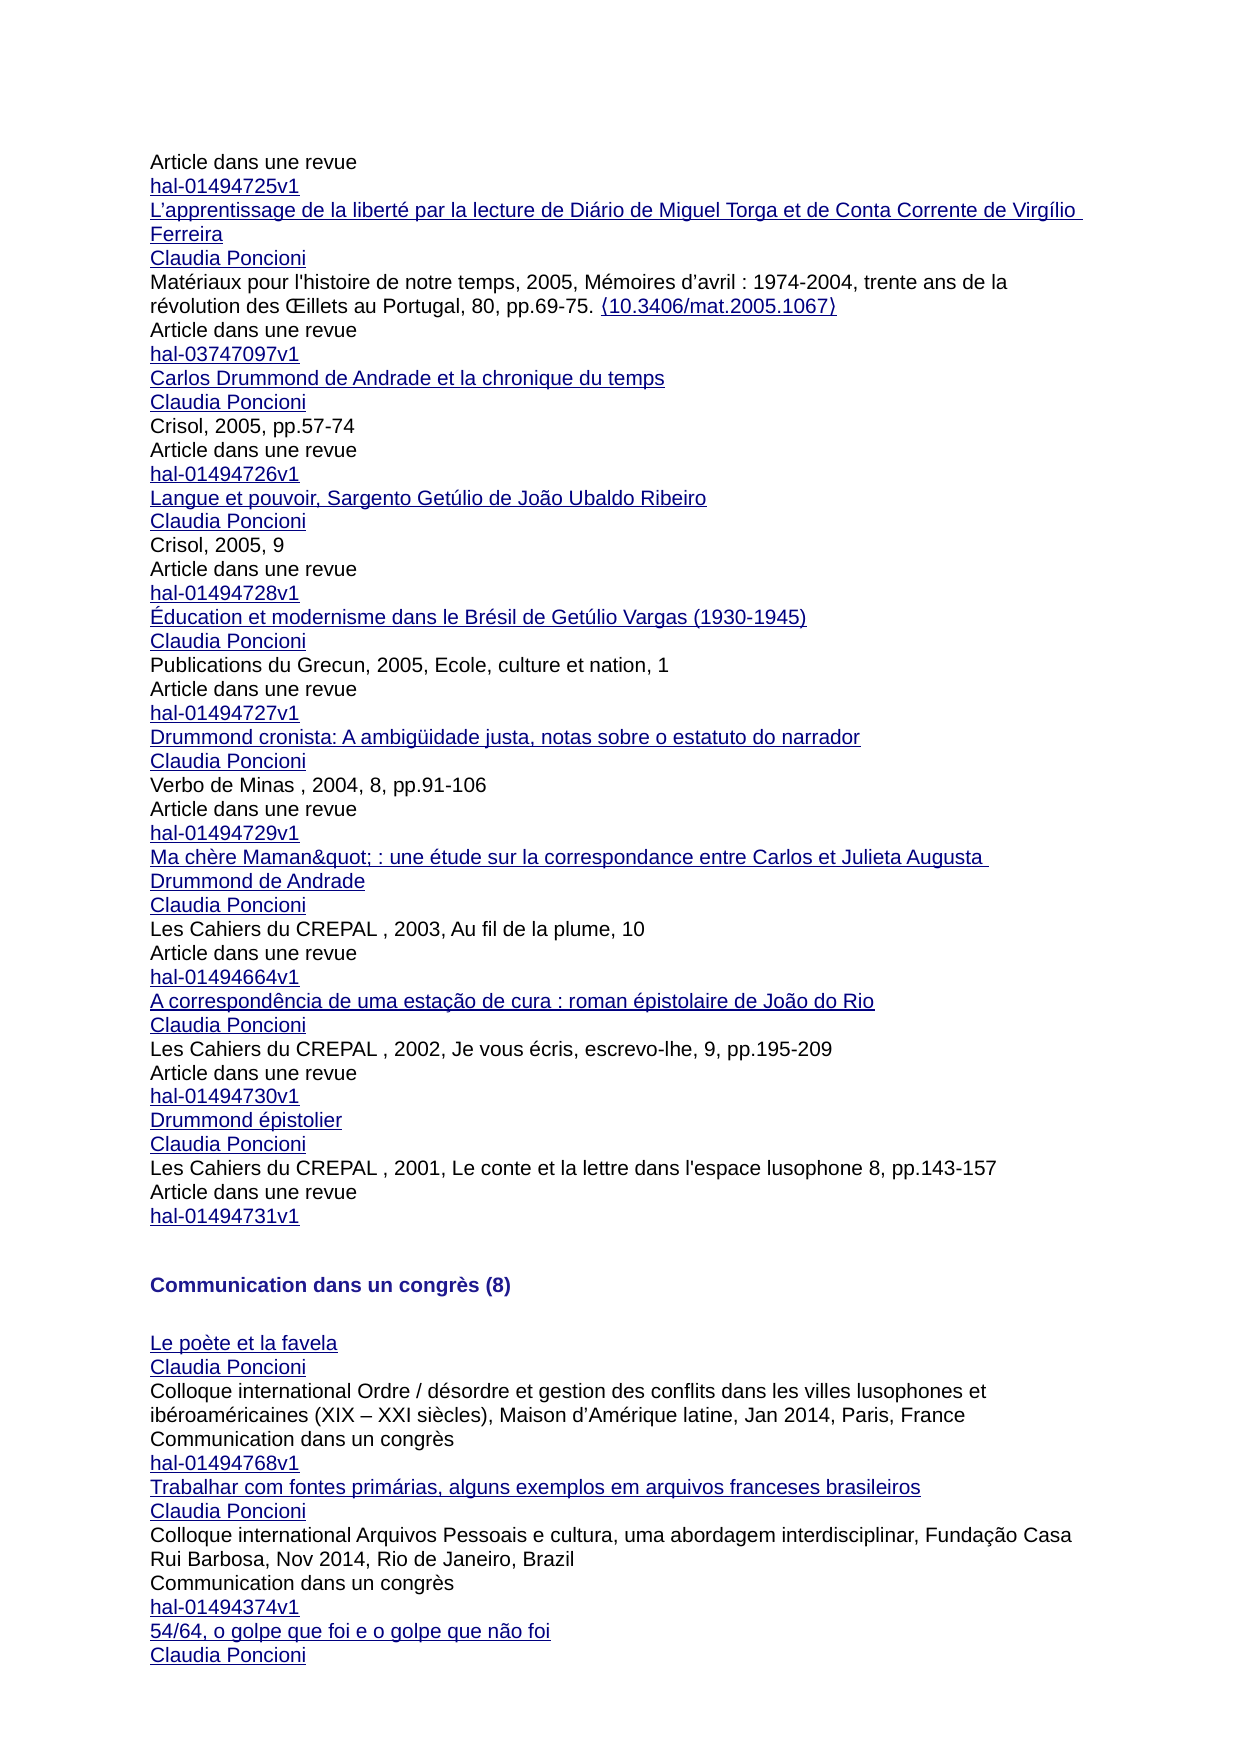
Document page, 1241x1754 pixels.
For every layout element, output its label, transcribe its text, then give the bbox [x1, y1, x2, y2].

table_cell A correspondência de uma estação de cura : roman épistolaire de João do Rio Claudia Poncioni Les Cahiers du CREPAL , 2002, Je vous écris, escrevo-lhe, 9, pp.195-209 Article dans une revue hal-01494730v1 [150, 989, 1090, 1108]
table_cell Langue et pouvoir, Sargento Getúlio de João Ubaldo Ribeiro Claudia Poncioni Crisol, 2005, 9 Article dans une revue hal-01494728v1 [150, 485, 1090, 605]
table_cell Drummond épistolier Claudia Poncioni Les Cahiers du CREPAL , 2001, Le conte et la lettre dans l'espace lusophone 8, pp.143-157 Article dans une revue hal-01494731v1 [150, 1108, 1090, 1228]
table_cell Trabalhar com fontes primárias, alguns exemplos em arquivos franceses brasileiros Claudia Poncioni Colloque international Arquivos Pessoais e cultura, uma abordagem interdisciplinar, Fundação Casa Rui Barbosa, Nov 2014, Rio de Janeiro, Brazil Communication dans un congrès hal-01494374v1 [150, 1475, 1090, 1619]
table_cell 54/64, o golpe que foi e o golpe que não foi Claudia Poncioni [150, 1619, 1090, 1667]
table_cell Ma chère Maman&quot; : une étude sur la correspondance entre Carlos et Julieta Augusta Drummond de Andrade Claudia Poncioni Les Cahiers du CREPAL , 2003, Au fil de la plume, 10 Article dans une revue hal-01494664v1 [150, 845, 1090, 988]
table_cell Éducation et modernisme dans le Brésil de Getúlio Vargas (1930-1945) Claudia Poncioni Publications du Grecun, 2005, Ecole, culture et nation, 1 Article dans une revue hal-01494727v1 [150, 605, 1090, 725]
table_cell Article dans une revue hal-01494725v1 [150, 150, 1090, 198]
table_header Le poète et la favela Claudia Poncioni Colloque international Ordre / désordre et gestion des conflits dans les villes lusophones et ibéroaméricaines (XIX – XXI siècles), Maison d’Amérique latine, Jan 2014, Paris, France Communication dans un congrès hal-01494768v1 [150, 1331, 1090, 1475]
subtitle Communication dans un congrès (8) [150, 1273, 1090, 1297]
table_cell L’apprentissage de la liberté par la lecture de Diário de Miguel Torga et de Conta Corrente de Virgílio Ferreira Claudia Poncioni Matériaux pour l'histoire de notre temps, 2005, Mémoires d’avril : 1974-2004, trente ans de la révolution des Œillets au Portugal, 80, pp.69-75. ⟨10.3406/mat.2005.1067⟩ Article dans une revue hal-03747097v1 [150, 198, 1090, 366]
table_cell Carlos Drummond de Andrade et la chronique du temps Claudia Poncioni Crisol, 2005, pp.57-74 Article dans une revue hal-01494726v1 [150, 366, 1090, 485]
table_cell Drummond cronista: A ambigüidade justa, notas sobre o estatuto do narrador Claudia Poncioni Verbo de Minas , 2004, 8, pp.91-106 Article dans une revue hal-01494729v1 [150, 725, 1090, 845]
